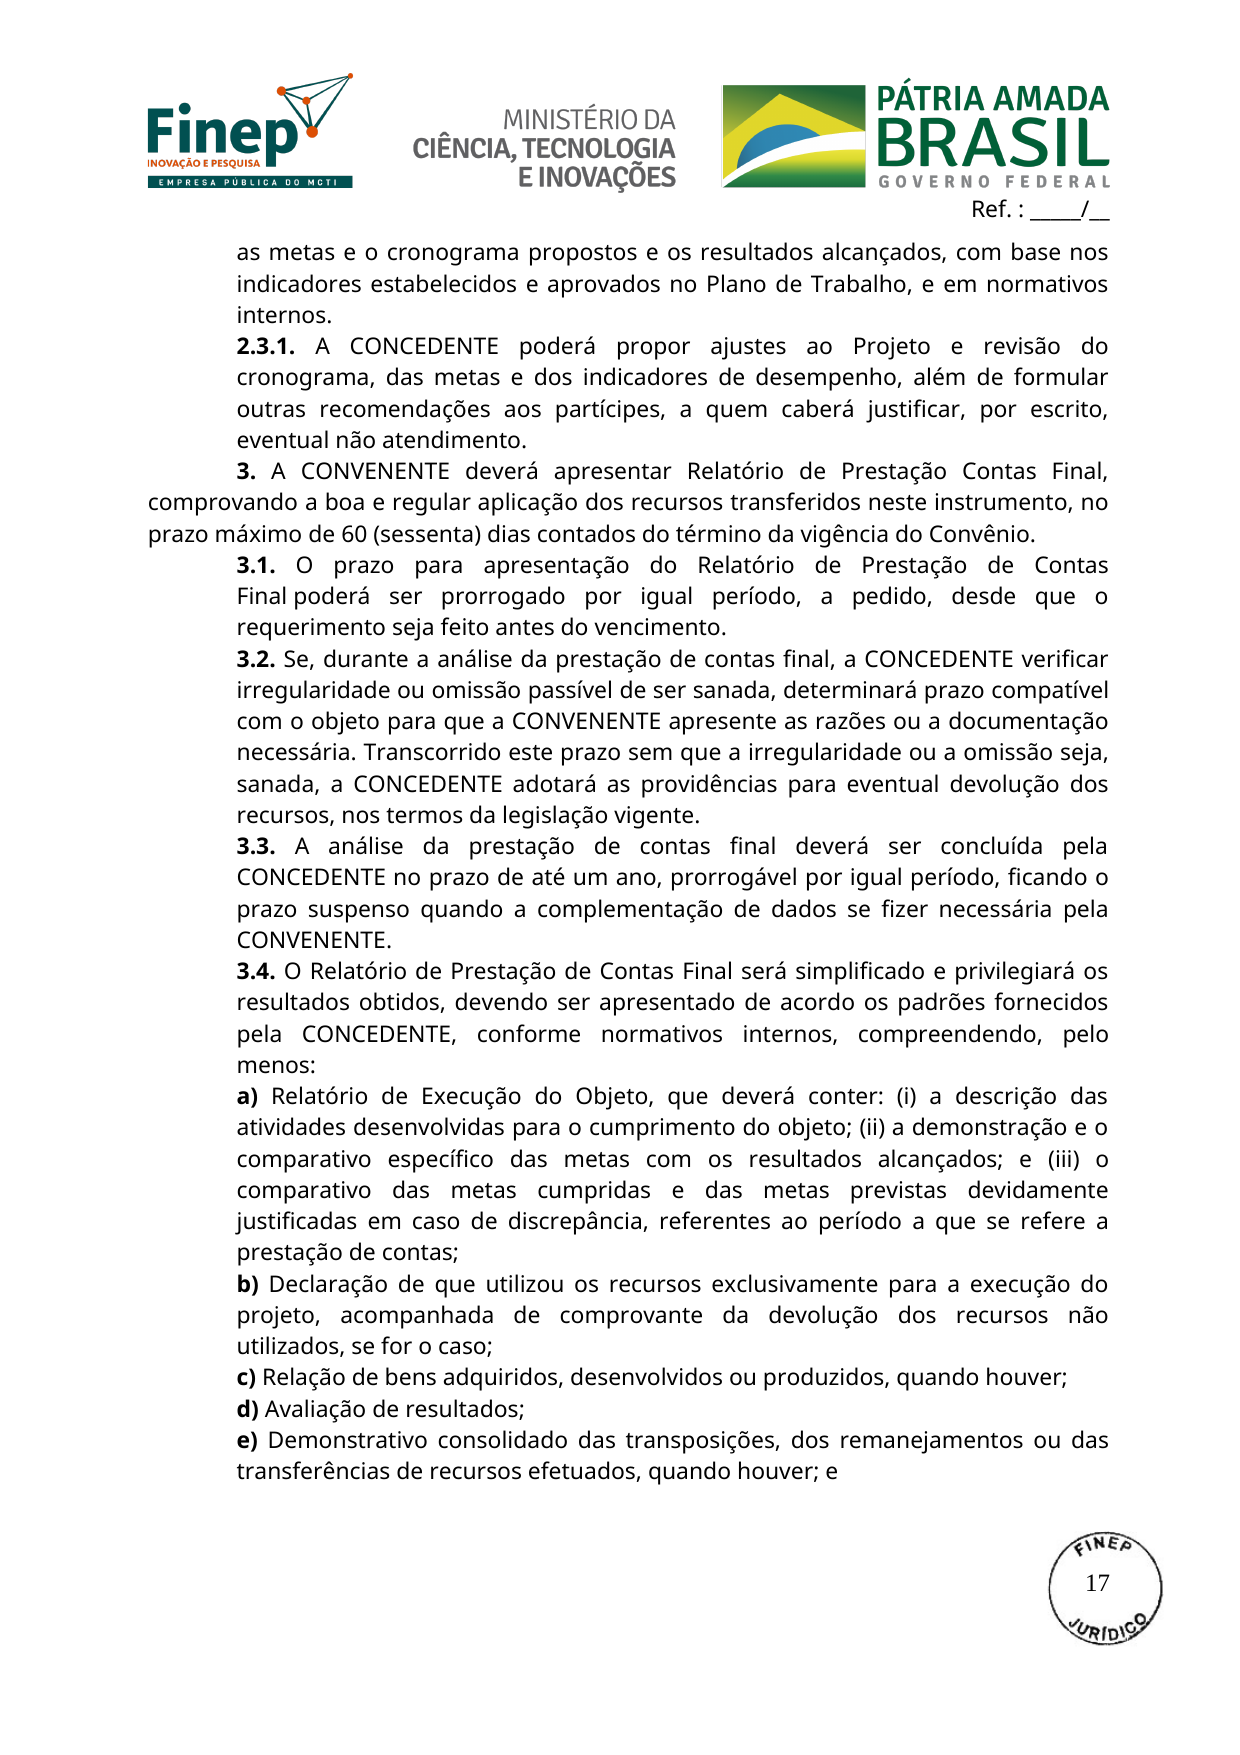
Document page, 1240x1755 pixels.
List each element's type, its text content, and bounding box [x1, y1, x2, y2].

text b) Declaração de que utilizou os recursos exclusivamente para a execução do projeto, acompanhada de comprovante da devolução dos recursos não utilizados, se for o caso; [236, 1267, 1110, 1361]
text as metas e o cronograma propostos e os resultados alcançados, com base nos indicadores estabelecidos e aprovados no Plano de Trabalho, e em normativos internos. [236, 236, 1110, 330]
text d) Avaliação de resultados; [236, 1392, 1110, 1424]
text 3.4. O Relatório de Prestação de Contas Final será simplificado e privilegiará os resultados obtidos, devendo ser apresentado de acordo os padrões fornecidos pela CONCEDENTE, conforme normativos internos, compreendendo, pelo menos: [236, 955, 1110, 1080]
text 3.2. Se, durante a análise da prestação de contas final, a CONCEDENTE verificar irregularidade ou omissão passível de ser sanada, determinará prazo compatível com o objeto para que a CONVENENTE apresente as razões ou a documentação necessária. Transcorrido este prazo sem que a irregularidade ou a omissão seja, sanada, a CONCEDENTE adotará as providências para eventual devolução dos recursos, nos termos da legislação vigente. [236, 642, 1110, 830]
picture [1039, 1531, 1167, 1652]
text a) Relatório de Execução do Objeto, que deverá conter: (i) a descrição das atividades desenvolvidas para o cumprimento do objeto; (ii) a demonstração e o comparativo específico das metas com os resultados alcançados; e (iii) o comparativo das metas cumpridas e das metas previstas devidamente justificadas em caso de discrepância, referentes ao período a que se refere a prestação de contas; [236, 1080, 1110, 1267]
text e) Demonstrativo consolidado das transposições, dos remanejamentos ou das transferências de recursos efetuados, quando houver; e [236, 1424, 1110, 1486]
text c) Relação de bens adquiridos, desenvolvidos ou produzidos, quando houver; [236, 1361, 1110, 1392]
text 3. A CONVENENTE deverá apresentar Relatório de Prestação Contas Final, comprovando a boa e regular aplicação dos recursos transferidos neste instrumento, no prazo máximo de 60 (sessenta) dias contados do término da vigência do Convênio. [148, 455, 1110, 549]
text 3.3. A análise da prestação de contas final deverá ser concluída pela CONCEDENTE no prazo de até um ano, prorrogável por igual período, ficando o prazo suspenso quando a complementação de dados se fizer necessária pela CONVENENTE. [236, 830, 1110, 955]
text 2.3.1. A CONCEDENTE poderá propor ajustes ao Projeto e revisão do cronograma, das metas e dos indicadores de desempenho, além de formular outras recomendações aos partícipes, a quem caberá justificar, por escrito, eventual não atendimento. [236, 330, 1110, 455]
text 3.1. O prazo para apresentação do Relatório de Prestação de Contas Final poderá ser prorrogado por igual período, a pedido, desde que o requerimento seja feito antes do vencimento. [236, 549, 1110, 642]
picture [147, 73, 1110, 193]
